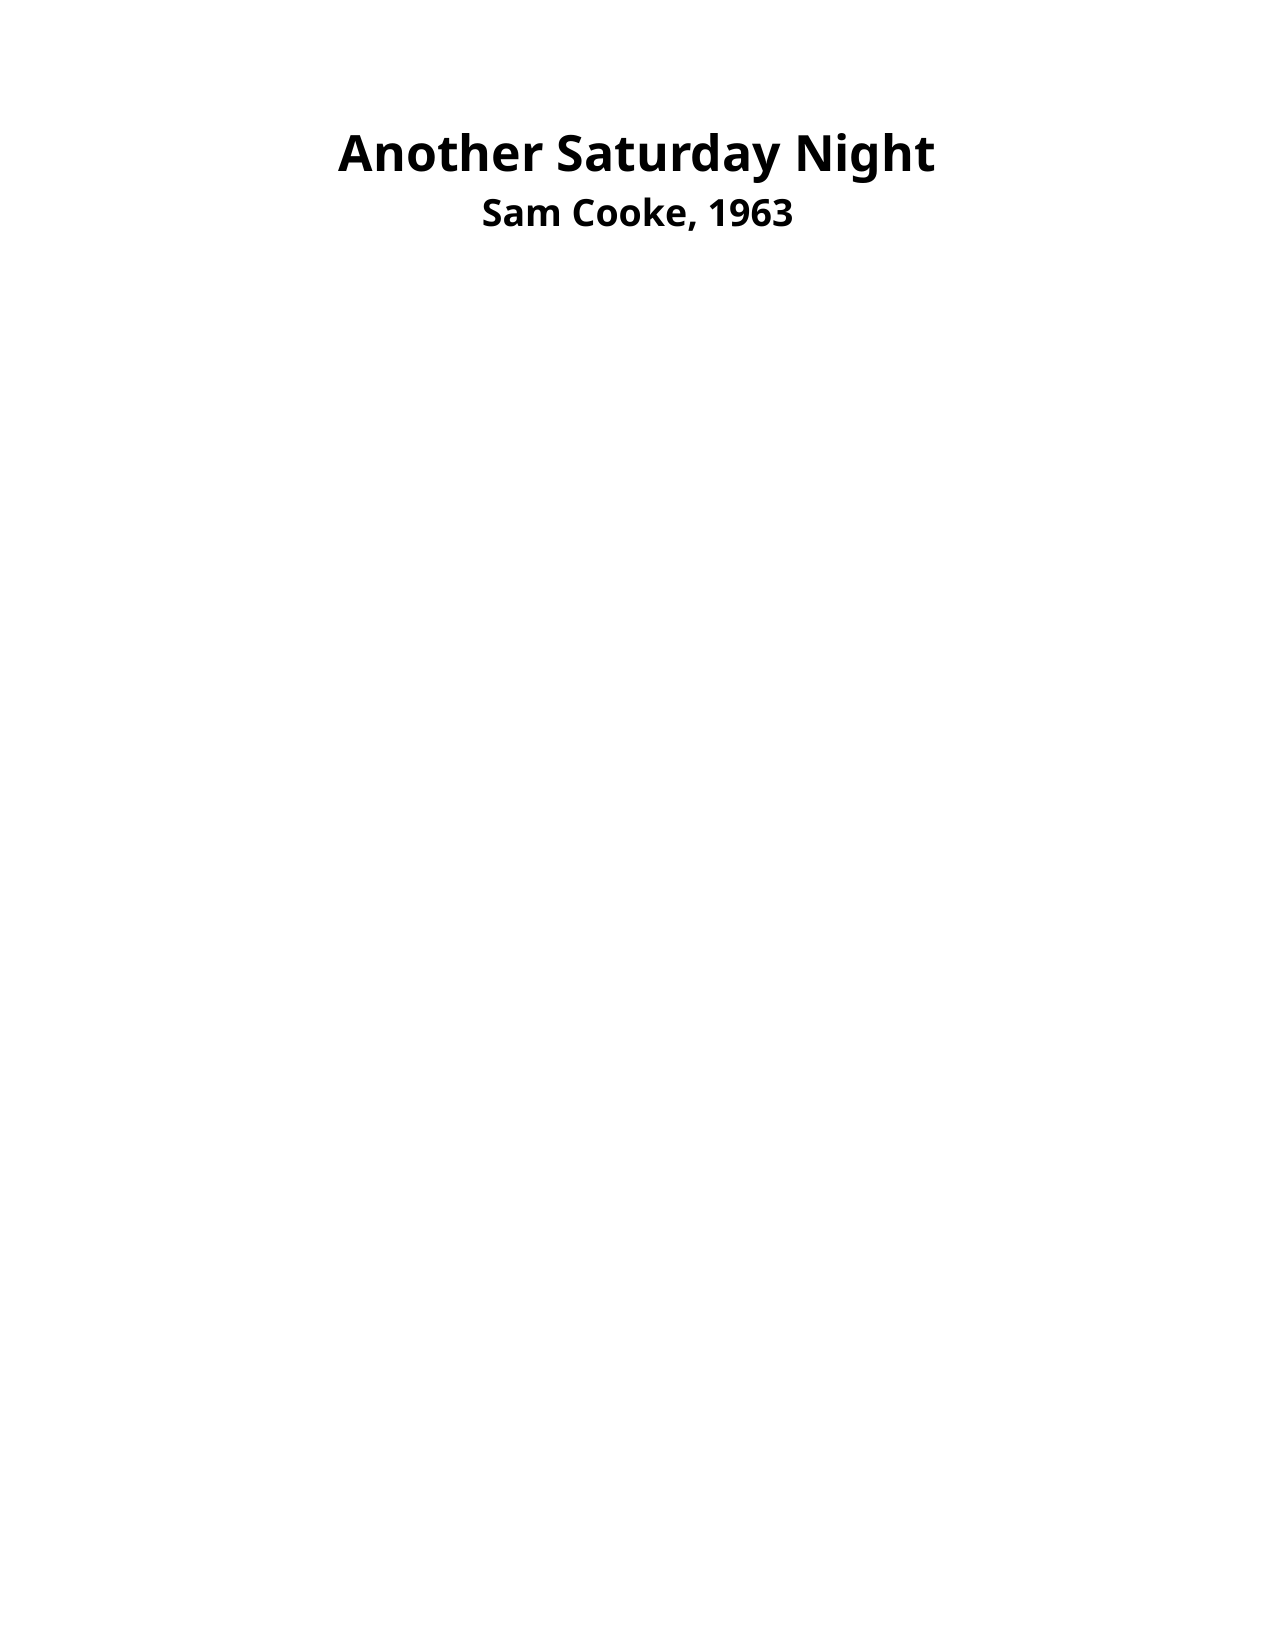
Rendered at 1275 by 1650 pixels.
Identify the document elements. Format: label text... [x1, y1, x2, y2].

text Sam Cooke, 1963 [118, 186, 1157, 237]
text Another Saturday Night [118, 118, 1157, 186]
